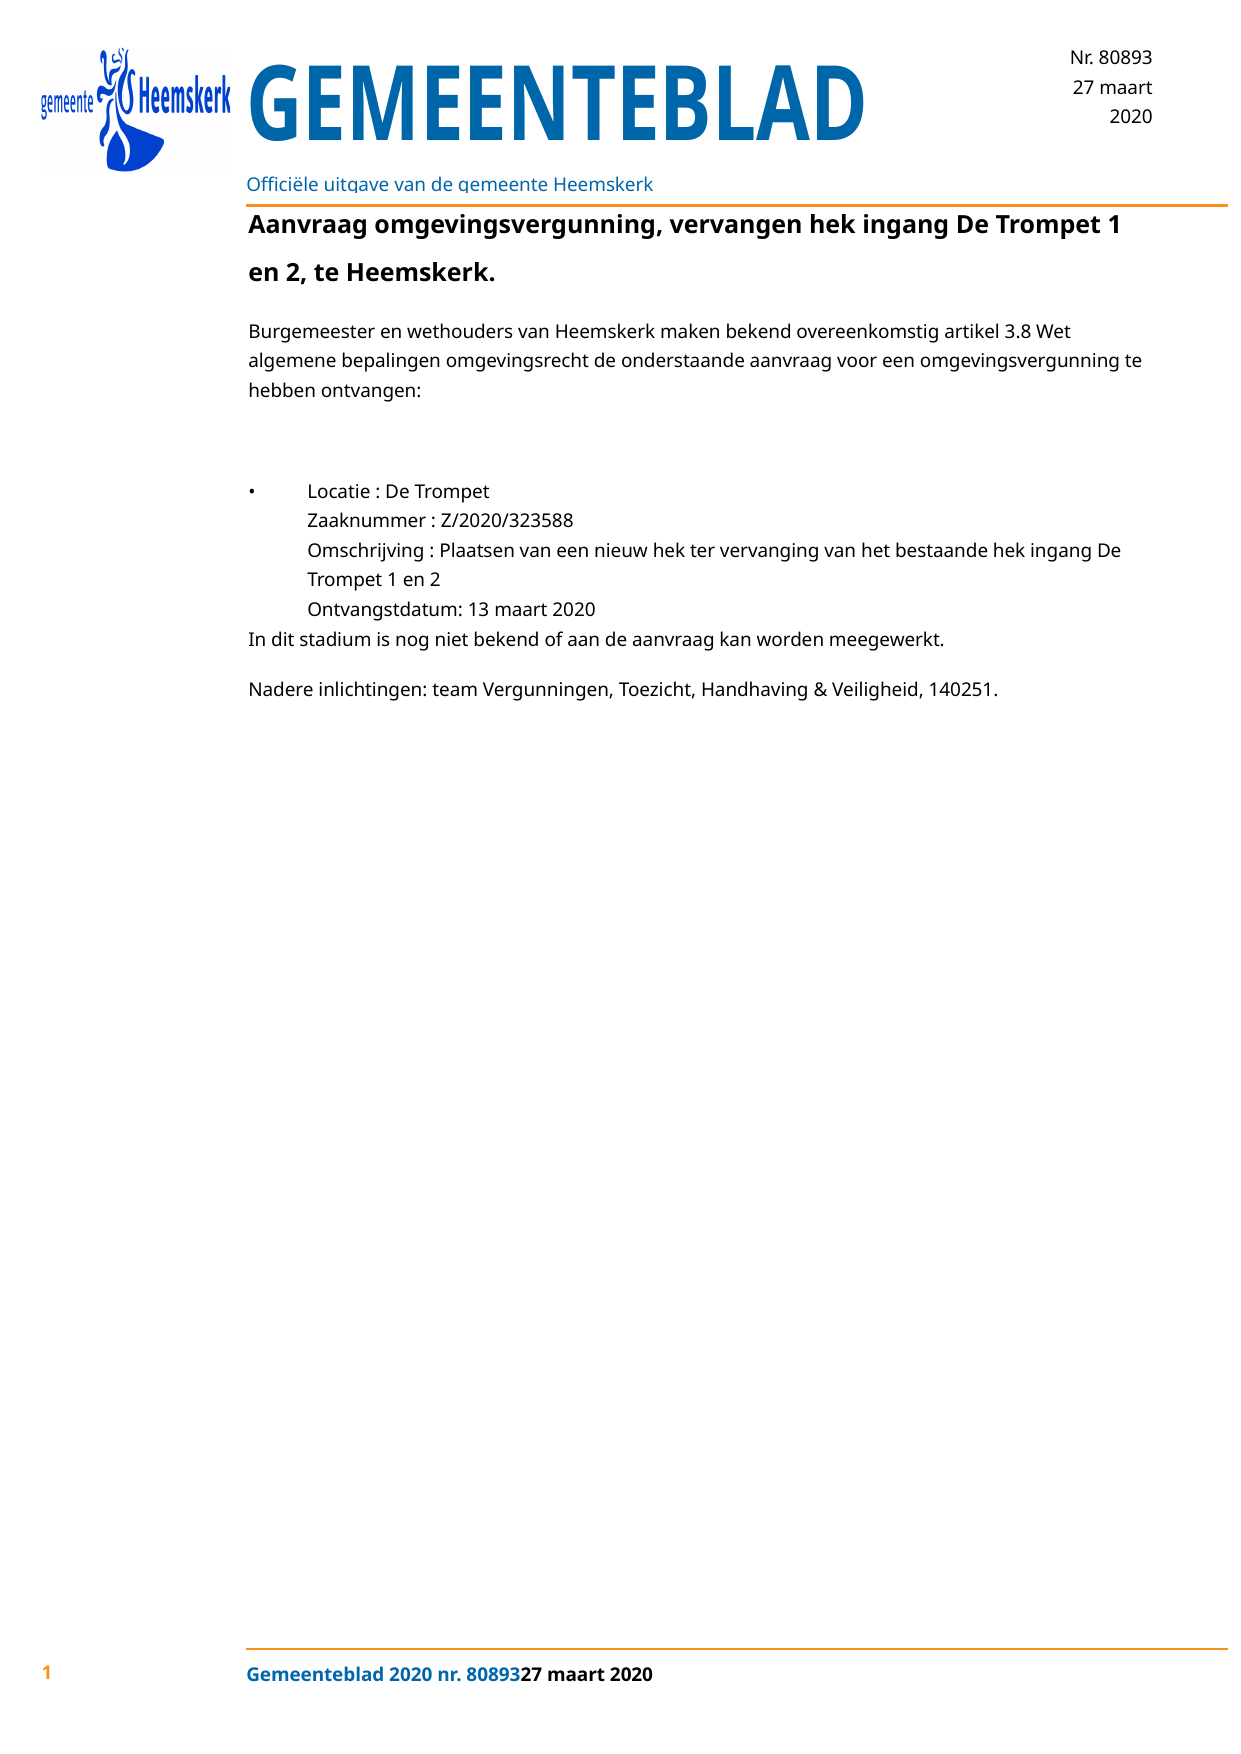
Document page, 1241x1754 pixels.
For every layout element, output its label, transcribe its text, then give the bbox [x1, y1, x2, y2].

list Omschrijving : Plaatsen van een nieuw hek ter vervanging van het bestaande hek ingang De Trompet 1 en 2 [248, 537, 1152, 592]
list Ontvangstdatum: 13 maart 2020 [248, 596, 1152, 622]
text Nadere inlichtingen: team Vergunningen, Toezicht, Handhaving & Veiligheid, 140251. [248, 676, 1152, 702]
list Zaaknummer : Z/2020/323588 [248, 507, 1152, 533]
text In dit stadium is nog niet bekend of aan de aanvraag kan worden meegewerkt. [248, 626, 1152, 652]
list Locatie : De Trompet [248, 478, 1152, 504]
text Aanvraag omgevingsvergunning, vervangen hek ingang De Trompet 1 en 2, te Heemskerk. [248, 207, 1152, 288]
picture [41, 47, 231, 172]
text Burgemeester en wethouders van Heemskerk maken bekend overeenkomstig artikel 3.8 Wet algemene bepalingen omgevingsrecht de onderstaande aanvraag voor een omgevingsvergunning te hebben ontvangen: [248, 318, 1152, 403]
